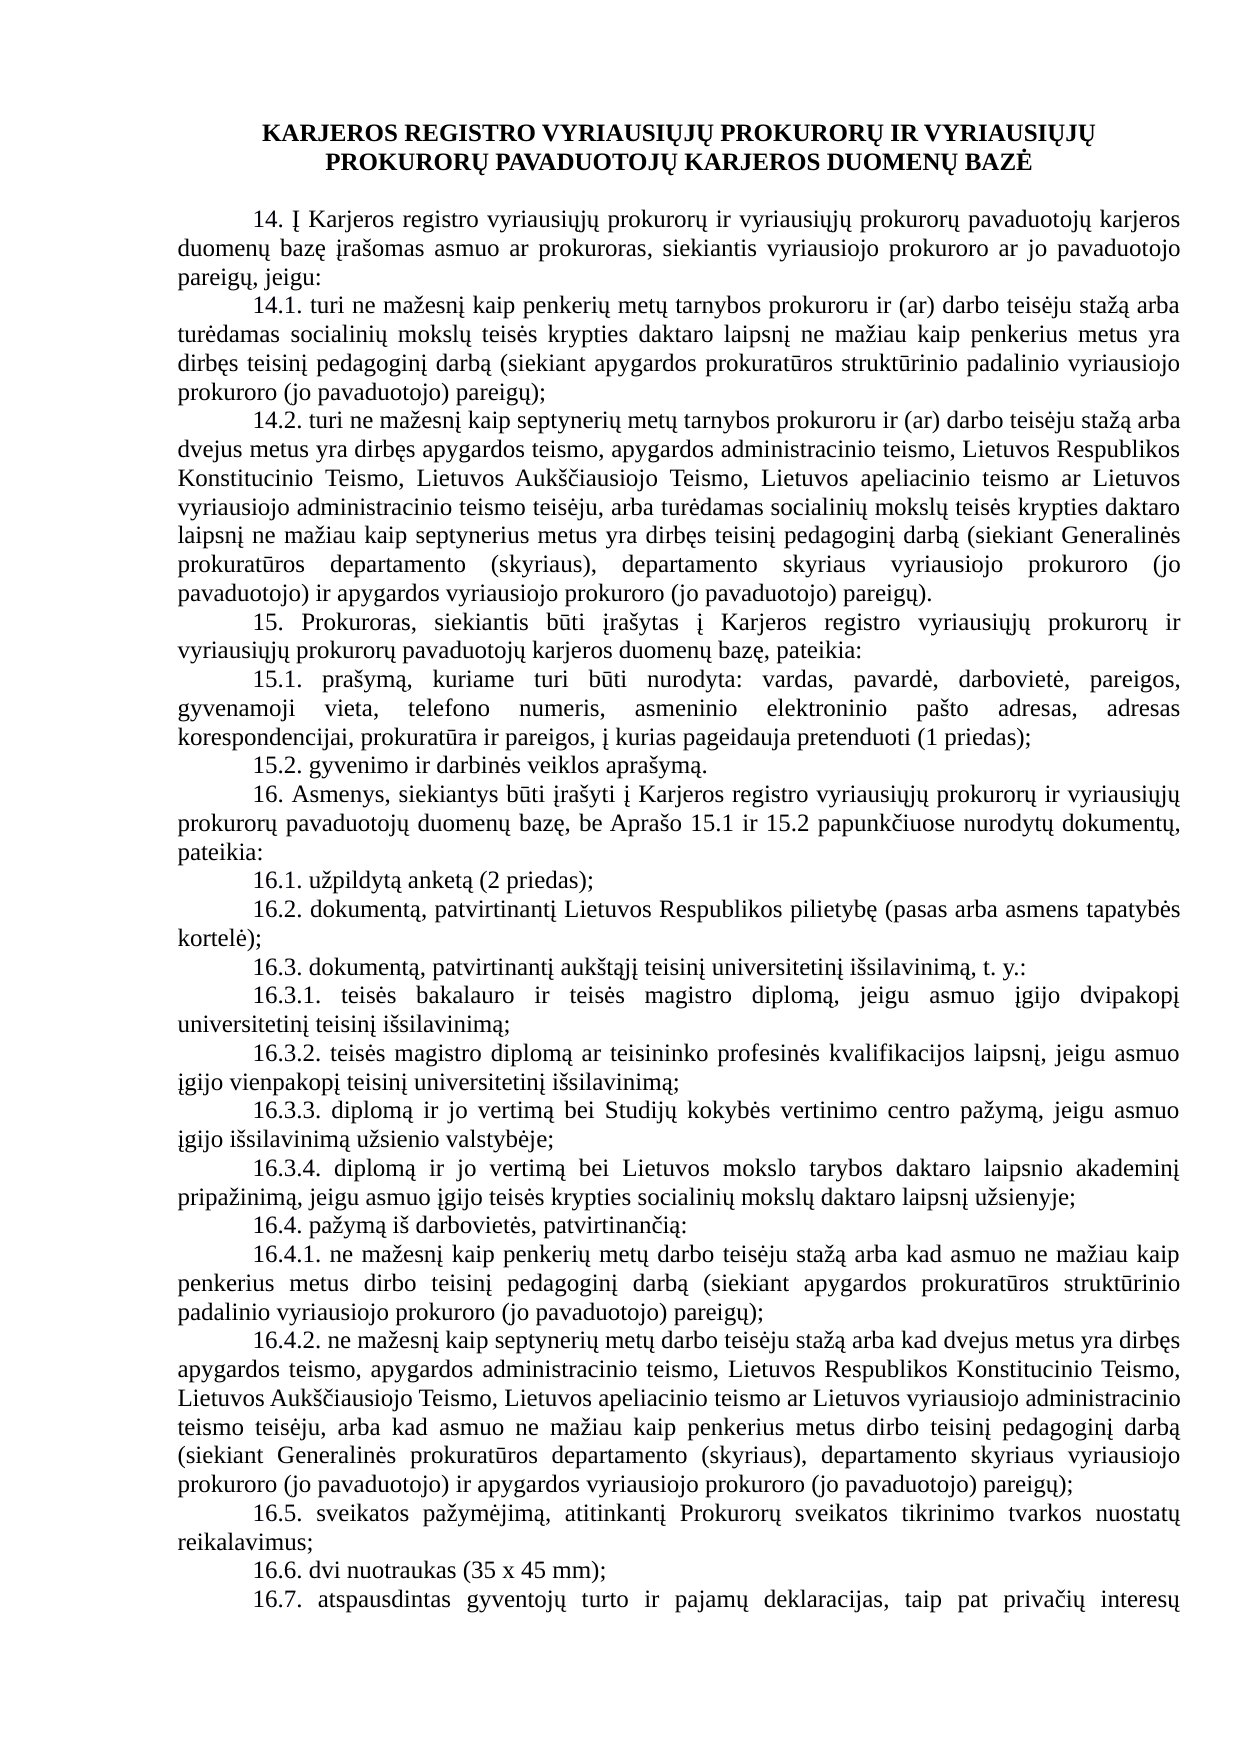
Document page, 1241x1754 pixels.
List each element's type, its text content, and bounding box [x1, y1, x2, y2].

text 16.3.1. teisės bakalauro ir teisės magistro diplomą, jeigu asmuo įgijo dvipakopį universitetinį teisinį išsilavinimą; [177, 981, 1181, 1038]
text 16.3.3. diplomą ir jo vertimą bei Studijų kokybės vertinimo centro pažymą, jeigu asmuo įgijo išsilavinimą užsienio valstybėje; [177, 1096, 1181, 1153]
text 14. Į Karjeros registro vyriausiųjų prokurorų ir vyriausiųjų prokurorų pavaduotojų karjeros duomenų bazę įrašomas asmuo ar prokuroras, siekiantis vyriausiojo prokuroro ar jo pavaduotojo pareigų, jeigu: [177, 204, 1181, 291]
text 16.4. pažymą iš darbovietės, patvirtinančią: [177, 1211, 1181, 1239]
text 16.4.1. ne mažesnį kaip penkerių metų darbo teisėju stažą arba kad asmuo ne mažiau kaip penkerius metus dirbo teisinį pedagoginį darbą (siekiant apygardos prokuratūros struktūrinio padalinio vyriausiojo prokuroro (jo pavaduotojo) pareigų); [177, 1239, 1181, 1326]
text 16.1. užpildytą anketą (2 priedas); [177, 866, 1181, 894]
text 15.1. prašymą, kuriame turi būti nurodyta: vardas, pavardė, darbovietė, pareigos, gyvenamoji vieta, telefono numeris, asmeninio elektroninio pašto adresas, adresas korespondencijai, prokuratūra ir pareigos, į kurias pageidauja pretenduoti (1 priedas); [177, 664, 1181, 751]
text 16.5. sveikatos pažymėjimą, atitinkantį Prokurorų sveikatos tikrinimo tvarkos nuostatų reikalavimus; [177, 1498, 1181, 1556]
text 15.2. gyvenimo ir darbinės veiklos aprašymą. [177, 751, 1181, 779]
text KARJEROS REGISTRO VYRIAUSIŲJŲ PROKURORŲ IR VYRIAUSIŲJŲ PROKURORŲ PAVADUOTOJŲ KARJEROS DUOMENŲ BAZĖ [177, 118, 1181, 176]
text 16.6. dvi nuotraukas (35 x 45 mm); [177, 1556, 1181, 1584]
text 14.1. turi ne mažesnį kaip penkerių metų tarnybos prokuroru ir (ar) darbo teisėju stažą arba turėdamas socialinių mokslų teisės krypties daktaro laipsnį ne mažiau kaip penkerius metus yra dirbęs teisinį pedagoginį darbą (siekiant apygardos prokuratūros struktūrinio padalinio vyriausiojo prokuroro (jo pavaduotojo) pareigų); [177, 291, 1181, 406]
text 15. Prokuroras, siekiantis būti įrašytas į Karjeros registro vyriausiųjų prokurorų ir vyriausiųjų prokurorų pavaduotojų karjeros duomenų bazę, pateikia: [177, 607, 1181, 664]
text 16. Asmenys, siekiantys būti įrašyti į Karjeros registro vyriausiųjų prokurorų ir vyriausiųjų prokurorų pavaduotojų duomenų bazę, be Aprašo 15.1 ir 15.2 papunkčiuose nurodytų dokumentų, pateikia: [177, 779, 1181, 866]
text 16.2. dokumentą, patvirtinantį Lietuvos Respublikos pilietybę (pasas arba asmens tapatybės kortelė); [177, 894, 1181, 952]
text 16.7. atspausdintas gyventojų turto ir pajamų deklaracijas, taip pat privačių interesų [177, 1584, 1181, 1613]
text 16.4.2. ne mažesnį kaip septynerių metų darbo teisėju stažą arba kad dvejus metus yra dirbęs apygardos teismo, apygardos administracinio teismo, Lietuvos Respublikos Konstitucinio Teismo, Lietuvos Aukščiausiojo Teismo, Lietuvos apeliacinio teismo ar Lietuvos vyriausiojo administracinio teismo teisėju, arba kad asmuo ne mažiau kaip penkerius metus dirbo teisinį pedagoginį darbą (siekiant Generalinės prokuratūros departamento (skyriaus), departamento skyriaus vyriausiojo prokuroro (jo pavaduotojo) ir apygardos vyriausiojo prokuroro (jo pavaduotojo) pareigų); [177, 1326, 1181, 1498]
text 16.3. dokumentą, patvirtinantį aukštąjį teisinį universitetinį išsilavinimą, t. y.: [177, 952, 1181, 981]
text 14.2. turi ne mažesnį kaip septynerių metų tarnybos prokuroru ir (ar) darbo teisėju stažą arba dvejus metus yra dirbęs apygardos teismo, apygardos administracinio teismo, Lietuvos Respublikos Konstitucinio Teismo, Lietuvos Aukščiausiojo Teismo, Lietuvos apeliacinio teismo ar Lietuvos vyriausiojo administracinio teismo teisėju, arba turėdamas socialinių mokslų teisės krypties daktaro laipsnį ne mažiau kaip septynerius metus yra dirbęs teisinį pedagoginį darbą (siekiant Generalinės prokuratūros departamento (skyriaus), departamento skyriaus vyriausiojo prokuroro (jo pavaduotojo) ir apygardos vyriausiojo prokuroro (jo pavaduotojo) pareigų). [177, 406, 1181, 607]
text 16.3.2. teisės magistro diplomą ar teisininko profesinės kvalifikacijos laipsnį, jeigu asmuo įgijo vienpakopį teisinį universitetinį išsilavinimą; [177, 1038, 1181, 1096]
text 16.3.4. diplomą ir jo vertimą bei Lietuvos mokslo tarybos daktaro laipsnio akademinį pripažinimą, jeigu asmuo įgijo teisės krypties socialinių mokslų daktaro laipsnį užsienyje; [177, 1153, 1181, 1211]
